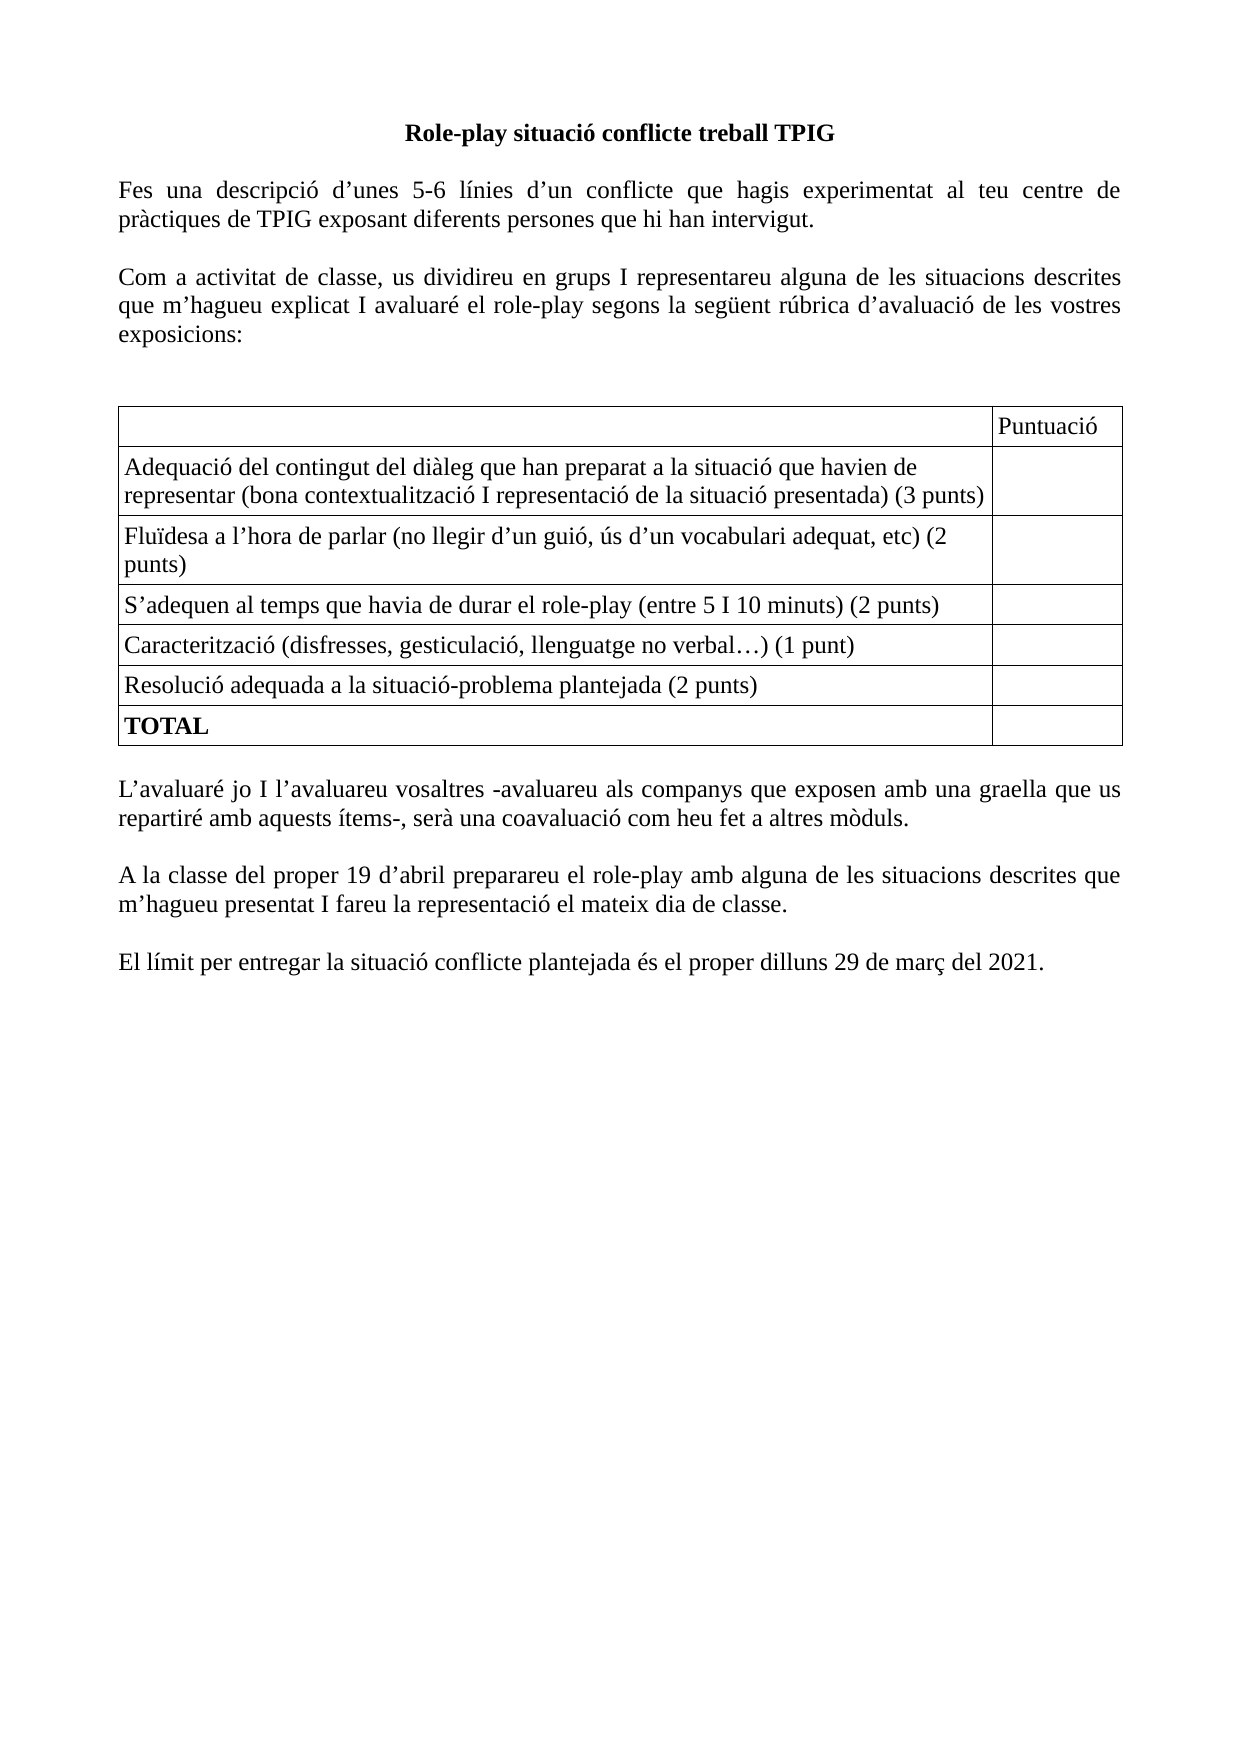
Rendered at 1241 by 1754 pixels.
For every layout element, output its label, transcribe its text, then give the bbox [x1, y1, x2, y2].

table_cell [993, 585, 1122, 624]
table_header [119, 407, 992, 446]
table_cell [993, 516, 1122, 584]
table_cell Fluïdesa a l’hora de parlar (no llegir d’un guió, ús d’un vocabulari adequat, etc) (2 punts) [119, 516, 992, 584]
table_cell Resolució adequada a la situació-problema plantejada (2 punts) [119, 666, 992, 705]
table_cell [993, 666, 1122, 705]
text El límit per entregar la situació conflicte plantejada és el proper dilluns 29 de març del 2021. [118, 947, 1122, 975]
table_cell [993, 447, 1122, 515]
table_cell Adequació del contingut del diàleg que han preparat a la situació que havien de representar (bona contextualització I representació de la situació presentada) (3 punts) [119, 447, 992, 515]
table_cell [993, 706, 1122, 745]
table_header Puntuació [993, 407, 1122, 446]
text Com a activitat de classe, us dividireu en grups I representareu alguna de les situacions descrites que m’hagueu explicat I avaluaré el role-play segons la següent rúbrica d’avaluació de les vostres exposicions: [118, 262, 1122, 348]
table_cell [993, 625, 1122, 665]
text Fes una descripció d’unes 5-6 línies d’un conflicte que hagis experimentat al teu centre de pràctiques de TPIG exposant diferents persones que hi han intervigut. [118, 176, 1122, 233]
table_cell Caracterització (disfresses, gesticulació, llenguatge no verbal…) (1 punt) [119, 625, 992, 665]
table_cell S’adequen al temps que havia de durar el role-play (entre 5 I 10 minuts) (2 punts) [119, 585, 992, 624]
text A la classe del proper 19 d’abril preparareu el role-play amb alguna de les situacions descrites que m’hagueu presentat I fareu la representació el mateix dia de classe. [118, 860, 1122, 918]
text L’avaluaré jo I l’avaluareu vosaltres -avaluareu als companys que exposen amb una graella que us repartiré amb aquests ítems-, serà una coavaluació com heu fet a altres mòduls. [118, 774, 1122, 832]
table_cell TOTAL [119, 706, 992, 745]
text Role-play situació conflicte treball TPIG [118, 118, 1122, 147]
